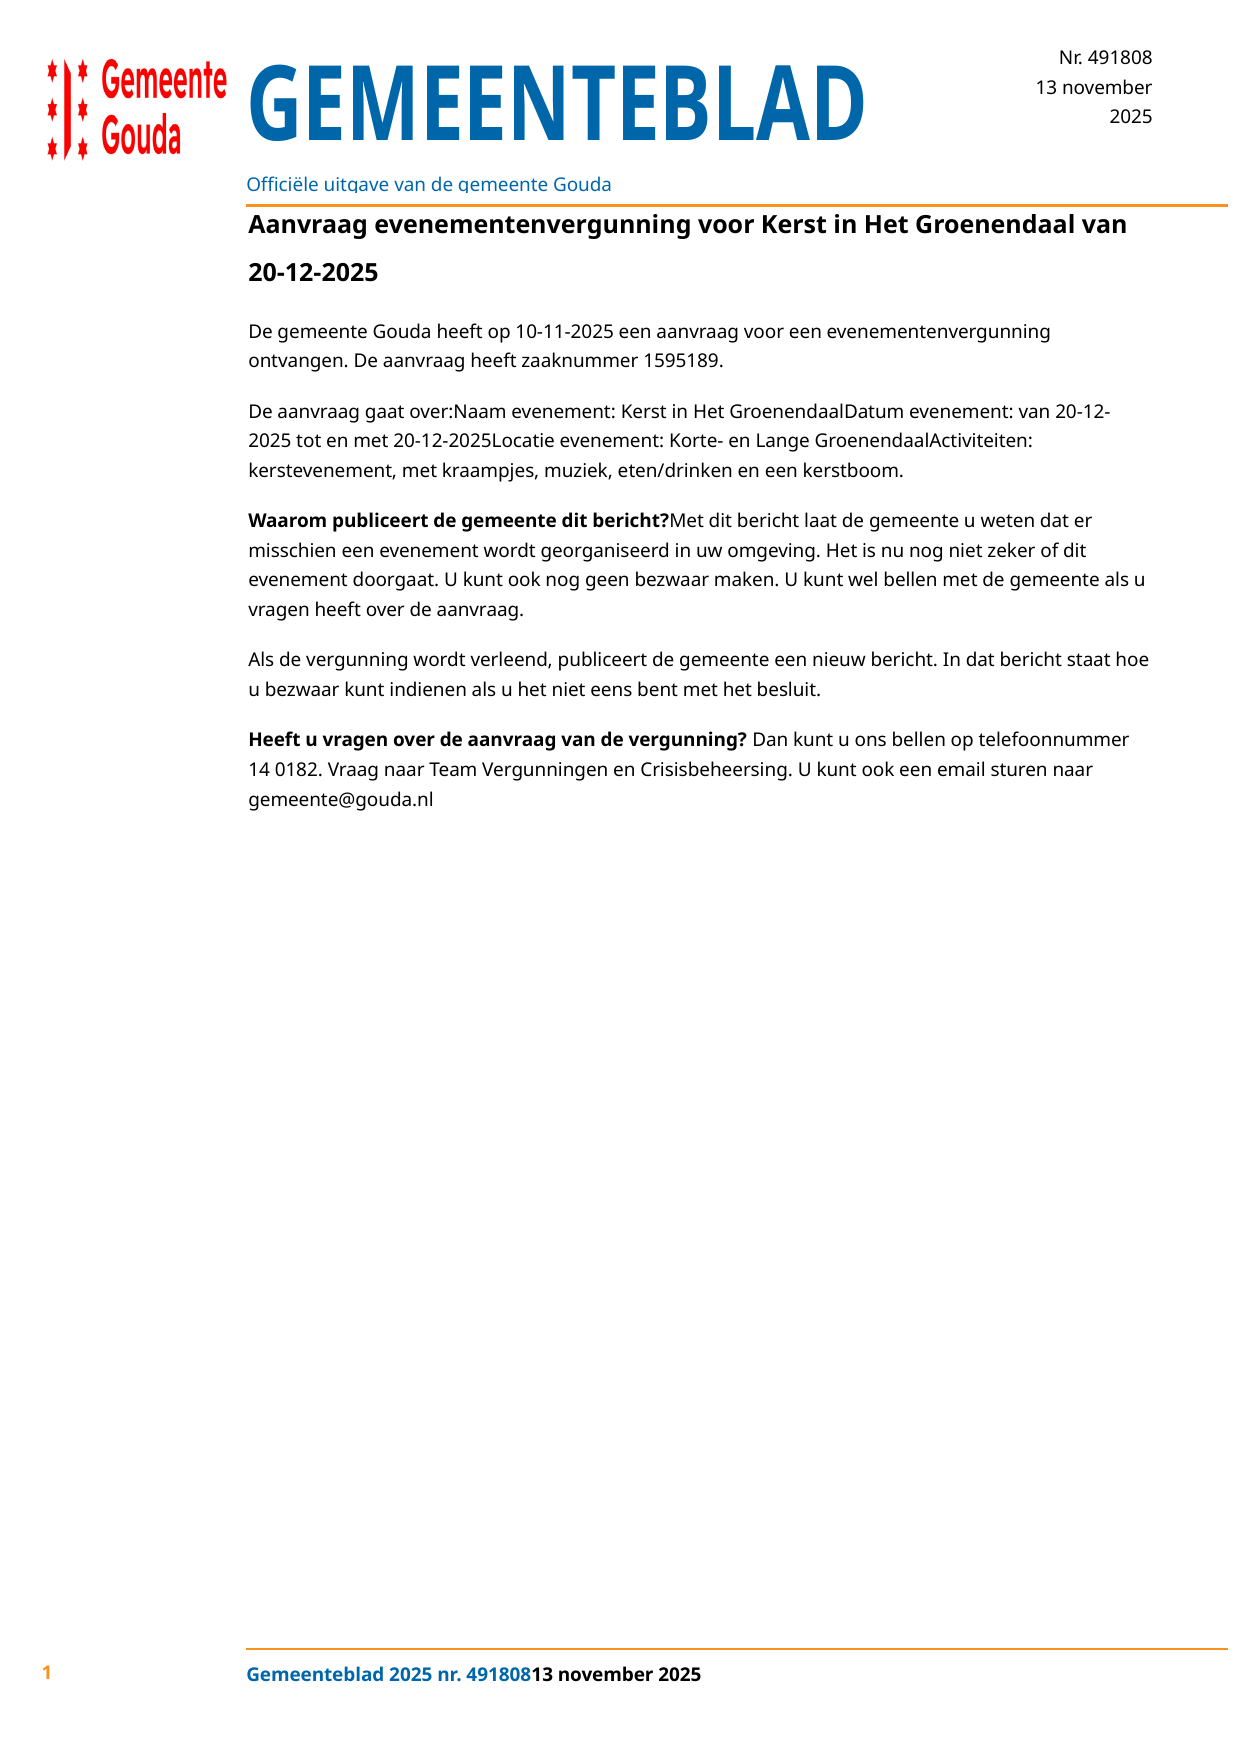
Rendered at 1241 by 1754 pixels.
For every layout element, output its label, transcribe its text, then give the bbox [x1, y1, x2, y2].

text Heeft u vragen over de aanvraag van de vergunning? Dan kunt u ons bellen op telefoonnummer 14 0182. Vraag naar Team Vergunningen en Crisisbeheersing. U kunt ook een email sturen naar gemeente@gouda.nl [248, 727, 1152, 812]
text Als de vergunning wordt verleend, publiceert de gemeente een nieuw bericht. In dat bericht staat hoe u bezwaar kunt indienen als u het niet eens bent met het besluit. [248, 647, 1152, 702]
text Aanvraag evenementenvergunning voor Kerst in Het Groenendaal van 20-12-2025 [248, 207, 1152, 288]
text De gemeente Gouda heeft op 10-11-2025 een aanvraag voor een evenementenvergunning ontvangen. De aanvraag heeft zaaknummer 1595189. [248, 318, 1152, 373]
text Waarom publiceert de gemeente dit bericht?Met dit bericht laat de gemeente u weten dat er misschien een evenement wordt georganiseerd in uw omgeving. Het is nu nog niet zeker of dit evenement doorgaat. U kunt ook nog geen bezwaar maken. U kunt wel bellen met de gemeente als u vragen heeft over de aanvraag. [248, 507, 1152, 622]
text De aanvraag gaat over:Naam evenement: Kerst in Het GroenendaalDatum evenement: van 20-12-2025 tot en met 20-12-2025Locatie evenement: Korte- en Lange GroenendaalActiviteiten: kerstevenement, met kraampjes, muziek, eten/drinken en een kerstboom. [248, 398, 1152, 483]
picture [41, 47, 231, 172]
